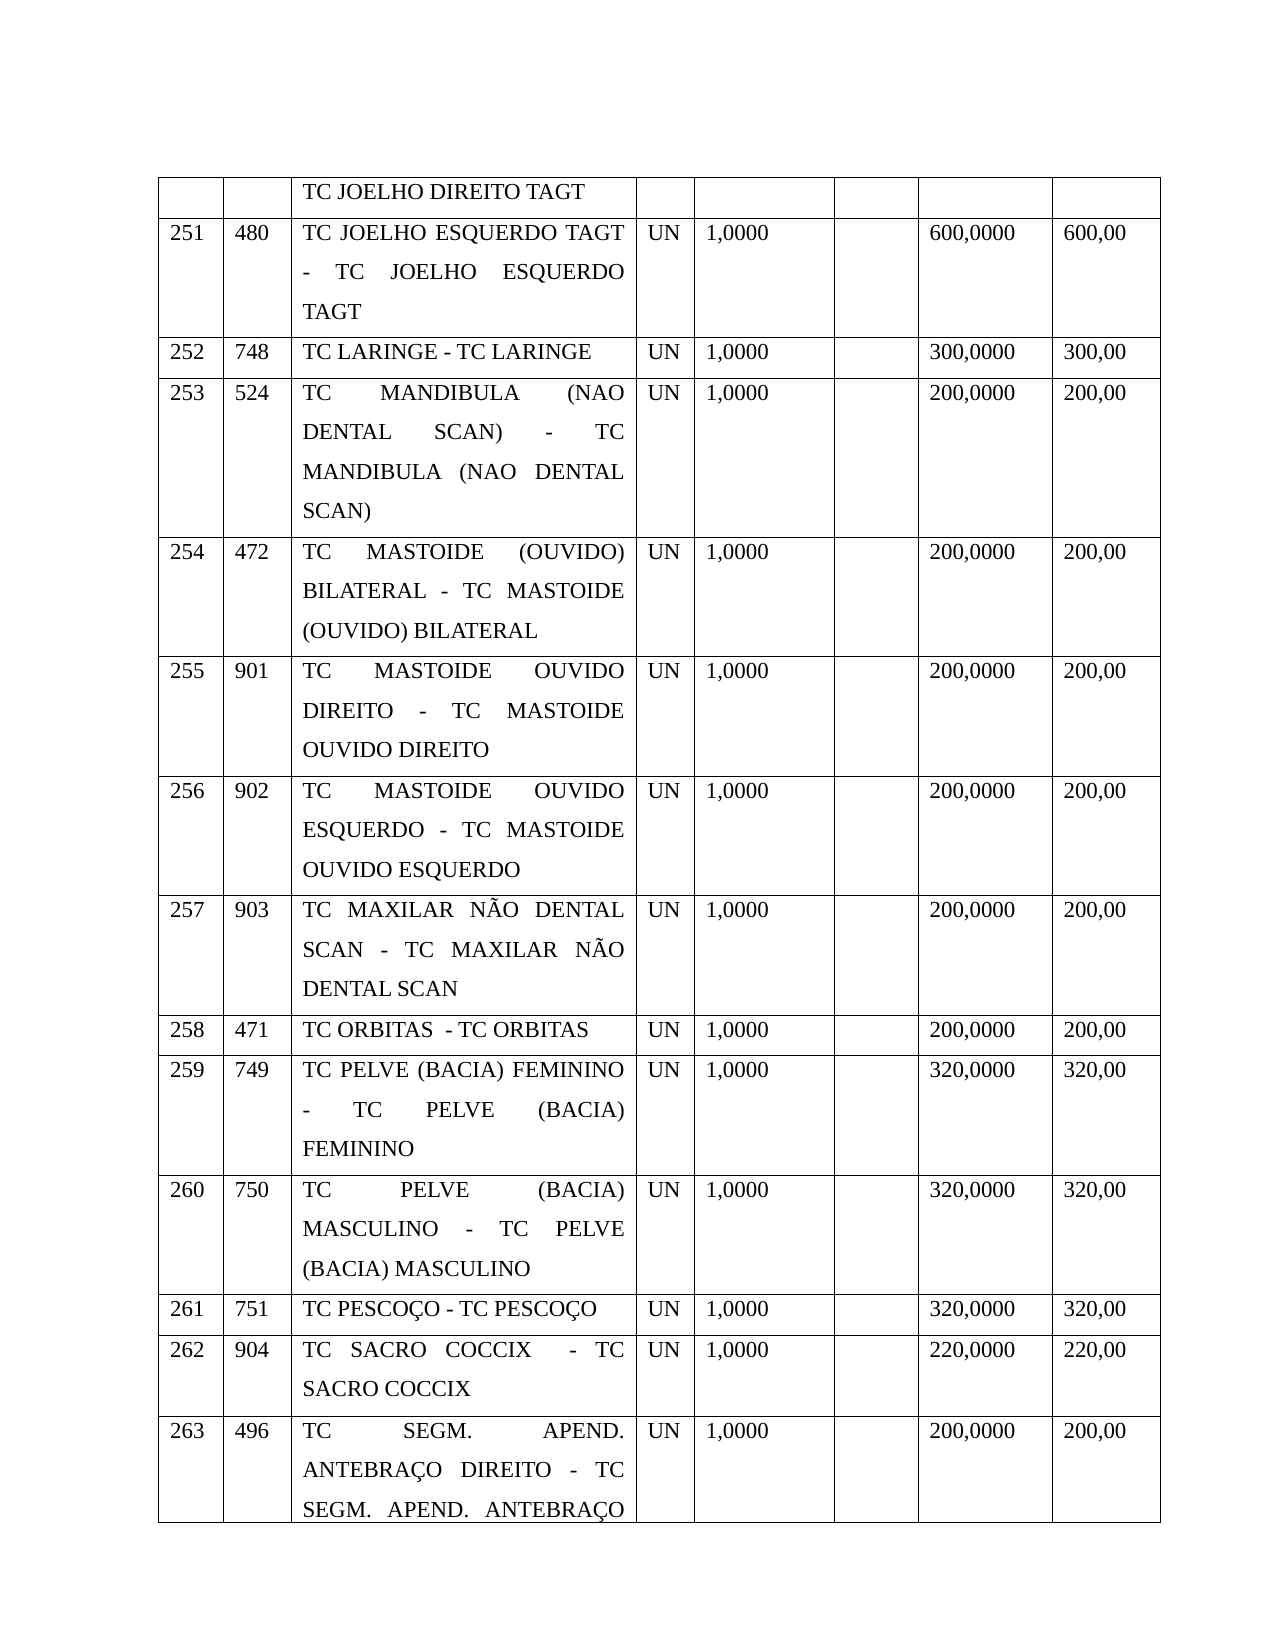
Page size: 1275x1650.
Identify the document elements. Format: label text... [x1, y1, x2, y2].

table_cell 1,0000 [695, 1336, 834, 1416]
table_cell [695, 178, 834, 218]
table_cell TC PESCOÇO - TC PESCOÇO [292, 1295, 636, 1334]
table_cell [835, 896, 918, 1014]
table_cell 252 [159, 338, 223, 378]
table_cell UN [637, 338, 694, 378]
table_cell 259 [159, 1056, 223, 1174]
table_cell 200,0000 [919, 1016, 1052, 1055]
table_cell [835, 1336, 918, 1416]
table_cell 751 [224, 1295, 291, 1334]
table_cell UN [637, 219, 694, 337]
table_cell 901 [224, 657, 291, 776]
table_cell 254 [159, 538, 223, 656]
table_cell TC MASTOIDE (OUVIDO) BILATERAL - TC MASTOIDE (OUVIDO) BILATERAL [292, 538, 636, 656]
table_cell TC LARINGE - TC LARINGE [292, 338, 636, 378]
table_cell UN [637, 1176, 694, 1294]
table_cell 320,00 [1053, 1295, 1160, 1334]
table_cell 524 [224, 379, 291, 537]
table_cell 200,0000 [919, 896, 1052, 1014]
table_cell 220,00 [1053, 1336, 1160, 1416]
table_cell 750 [224, 1176, 291, 1294]
table_cell 1,0000 [695, 1417, 834, 1522]
table_cell 200,00 [1053, 538, 1160, 656]
table_cell 200,0000 [919, 1417, 1052, 1522]
table_cell 1,0000 [695, 538, 834, 656]
table_cell 200,00 [1053, 777, 1160, 895]
table_cell 200,00 [1053, 896, 1160, 1014]
table_cell 320,0000 [919, 1295, 1052, 1334]
table_cell 200,0000 [919, 379, 1052, 537]
table_cell [835, 219, 918, 337]
table_cell UN [637, 1016, 694, 1055]
table_cell TC ORBITAS - TC ORBITAS [292, 1016, 636, 1055]
table_cell 261 [159, 1295, 223, 1334]
table_cell 472 [224, 538, 291, 656]
table_cell [159, 178, 223, 218]
table_cell 200,00 [1053, 379, 1160, 537]
table_cell TC JOELHO ESQUERDO TAGT - TC JOELHO ESQUERDO TAGT [292, 219, 636, 337]
table_cell 1,0000 [695, 1176, 834, 1294]
table_cell UN [637, 1295, 694, 1334]
table_cell UN [637, 657, 694, 776]
table_cell 480 [224, 219, 291, 337]
table_cell UN [637, 1336, 694, 1416]
table_cell 255 [159, 657, 223, 776]
table_cell 1,0000 [695, 219, 834, 337]
table_cell 600,0000 [919, 219, 1052, 337]
table_cell 496 [224, 1417, 291, 1522]
table_cell 748 [224, 338, 291, 378]
table_cell 200,00 [1053, 1417, 1160, 1522]
table_cell 903 [224, 896, 291, 1014]
table_cell 749 [224, 1056, 291, 1174]
table_cell [835, 657, 918, 776]
table_cell 251 [159, 219, 223, 337]
table_cell - TC JOELHO DIREITO TAGT [292, 178, 636, 218]
table_cell 200,00 [1053, 1016, 1160, 1055]
table_cell UN [637, 896, 694, 1014]
table_cell [637, 178, 694, 218]
table_cell UN [637, 538, 694, 656]
table_cell 200,0000 [919, 538, 1052, 656]
table_cell UN [637, 1056, 694, 1174]
table_cell [919, 178, 1052, 218]
table_cell 471 [224, 1016, 291, 1055]
table_cell 600,00 [1053, 219, 1160, 337]
table_cell 200,0000 [919, 657, 1052, 776]
table_cell 1,0000 [695, 1295, 834, 1334]
table_cell TC SACRO COCCIX - TC SACRO COCCIX [292, 1336, 636, 1416]
table_cell 200,0000 [919, 777, 1052, 895]
table_cell 258 [159, 1016, 223, 1055]
table_cell [224, 178, 291, 218]
table_cell [835, 379, 918, 537]
table_cell 1,0000 [695, 1016, 834, 1055]
table_cell 320,0000 [919, 1176, 1052, 1294]
table_cell 320,00 [1053, 1176, 1160, 1294]
table_cell [835, 1295, 918, 1334]
table_cell 200,00 [1053, 657, 1160, 776]
table_cell 300,0000 [919, 338, 1052, 378]
table_cell TC SEGM. APEND. ANTEBRAÇO DIREITO - TC SEGM. APEND. ANTEBRAÇO [292, 1417, 636, 1522]
table_cell 1,0000 [695, 379, 834, 537]
table_cell 256 [159, 777, 223, 895]
table_cell [835, 1176, 918, 1294]
table_cell 904 [224, 1336, 291, 1416]
table_cell 320,00 [1053, 1056, 1160, 1174]
table_cell 263 [159, 1417, 223, 1522]
table_cell 260 [159, 1176, 223, 1294]
table_cell 262 [159, 1336, 223, 1416]
table_cell TC MAXILAR NÃO DENTAL SCAN - TC MAXILAR NÃO DENTAL SCAN [292, 896, 636, 1014]
table_cell [835, 1056, 918, 1174]
table_cell [835, 1016, 918, 1055]
table_cell 1,0000 [695, 1056, 834, 1174]
table_cell TC MASTOIDE OUVIDO DIREITO - TC MASTOIDE OUVIDO DIREITO [292, 657, 636, 776]
table_cell [1053, 178, 1160, 218]
table_cell 902 [224, 777, 291, 895]
table_cell TC MASTOIDE OUVIDO ESQUERDO - TC MASTOIDE OUVIDO ESQUERDO [292, 777, 636, 895]
table_cell 220,0000 [919, 1336, 1052, 1416]
table_cell 1,0000 [695, 657, 834, 776]
table_cell UN [637, 379, 694, 537]
table_cell TC PELVE (BACIA) MASCULINO - TC PELVE (BACIA) MASCULINO [292, 1176, 636, 1294]
table_cell 253 [159, 379, 223, 537]
table_cell TC MANDIBULA (NAO DENTAL SCAN) - TC MANDIBULA (NAO DENTAL SCAN) [292, 379, 636, 537]
table_cell TC PELVE (BACIA) FEMININO - TC PELVE (BACIA) FEMININO [292, 1056, 636, 1174]
table_cell [835, 1417, 918, 1522]
table_cell UN [637, 777, 694, 895]
table_cell 300,00 [1053, 338, 1160, 378]
table_cell [835, 178, 918, 218]
table_cell 320,0000 [919, 1056, 1052, 1174]
table_cell 1,0000 [695, 777, 834, 895]
table_cell UN [637, 1417, 694, 1522]
table_cell [835, 538, 918, 656]
table_cell 1,0000 [695, 896, 834, 1014]
table_cell 257 [159, 896, 223, 1014]
table_cell [835, 338, 918, 378]
table_cell [835, 777, 918, 895]
table_cell 1,0000 [695, 338, 834, 378]
